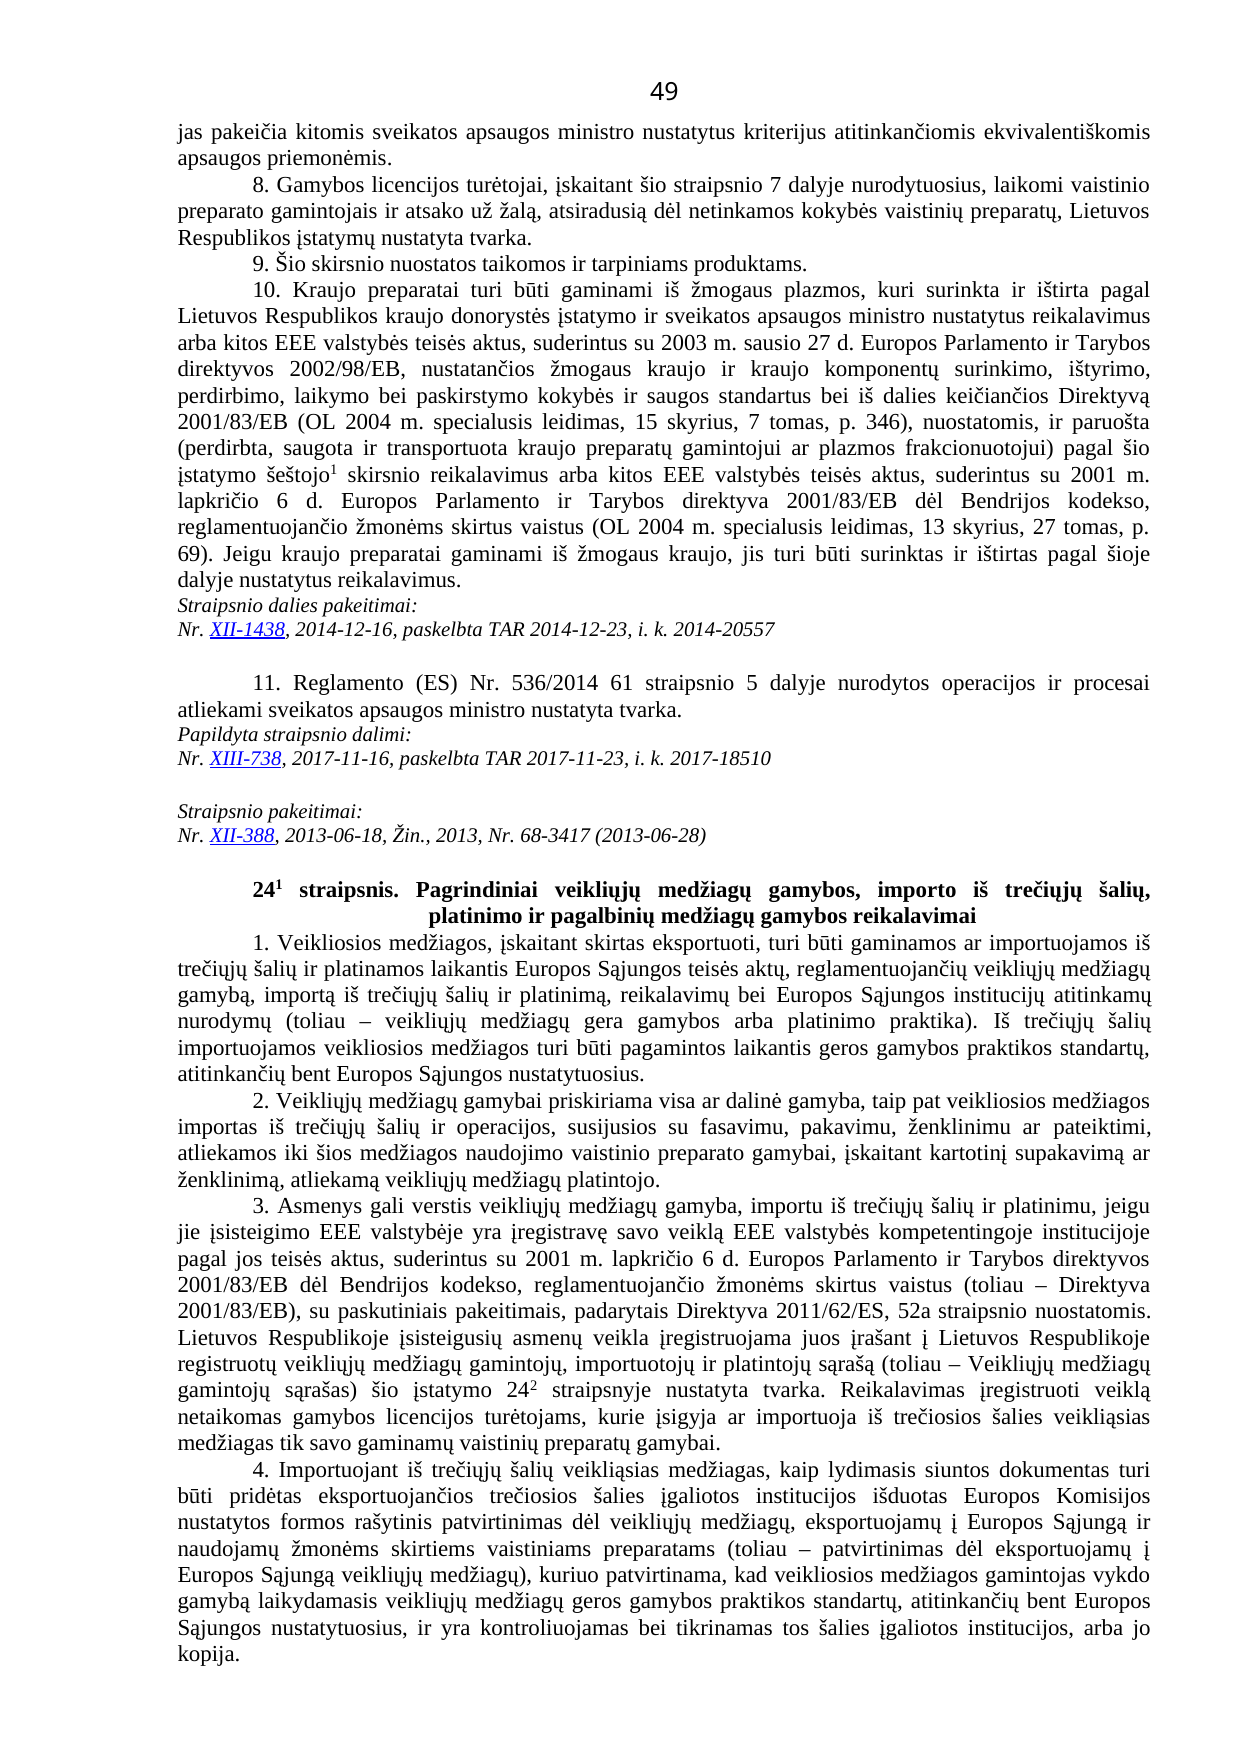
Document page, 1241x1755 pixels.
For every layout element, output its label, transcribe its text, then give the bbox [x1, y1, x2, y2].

text 11. Reglamento (ES) Nr. 536/2014 61 straipsnio 5 dalyje nurodytos operacijos ir procesai atliekami sveikatos apsaugos ministro nustatyta tvarka. [177, 669, 1152, 722]
text 3. Asmenys gali verstis veikliųjų medžiagų gamyba, importu iš trečiųjų šalių ir platinimu, jeigu jie įsisteigimo EEE valstybėje yra įregistravę savo veiklą EEE valstybės kompetentingoje institucijoje pagal jos teisės aktus, suderintus su 2001 m. lapkričio 6 d. Europos Parlamento ir Tarybos direktyvos 2001/83/EB dėl Bendrijos kodekso, reglamentuojančio žmonėms skirtus vaistus (toliau – Direktyva 2001/83/EB), su paskutiniais pakeitimais, padarytais Direktyva 2011/62/ES, 52a straipsnio nuostatomis. Lietuvos Respublikoje įsisteigusių asmenų veikla įregistruojama juos įrašant į Lietuvos Respublikoje registruotų veikliųjų medžiagų gamintojų, importuotojų ir platintojų sąrašą (toliau – Veikliųjų medžiagų gamintojų sąrašas) šio įstatymo 242 straipsnyje nustatyta tvarka. Reikalavimas įregistruoti veiklą netaikomas gamybos licencijos turėtojams, kurie įsigyja ar importuoja iš trečiosios šalies veikliąsias medžiagas tik savo gaminamų vaistinių preparatų gamybai. [177, 1192, 1152, 1456]
text 8. Gamybos licencijos turėtojai, įskaitant šio straipsnio 7 dalyje nurodytuosius, laikomi vaistinio preparato gamintojais ir atsako už žalą, atsiradusią dėl netinkamos kokybės vaistinių preparatų, Lietuvos Respublikos įstatymų nustatyta tvarka. [177, 171, 1152, 250]
text Nr. XIII-738, 2017-11-16, paskelbta TAR 2017-11-23, i. k. 2017-18510 [177, 746, 1152, 770]
text Nr. XII-388, 2013-06-18, Žin., 2013, Nr. 68-3417 (2013-06-28) [177, 823, 1152, 847]
text Papildyta straipsnio dalimi: [177, 722, 1152, 746]
text 4. Importuojant iš trečiųjų šalių veikliąsias medžiagas, kaip lydimasis siuntos dokumentas turi būti pridėtas eksportuojančios trečiosios šalies įgaliotos institucijos išduotas Europos Komisijos nustatytos formos rašytinis patvirtinimas dėl veikliųjų medžiagų, eksportuojamų į Europos Sąjungą ir naudojamų žmonėms skirtiems vaistiniams preparatams (toliau – patvirtinimas dėl eksportuojamų į Europos Sąjungą veikliųjų medžiagų), kuriuo patvirtinama, kad veikliosios medžiagos gamintojas vykdo gamybą laikydamasis veikliųjų medžiagų geros gamybos praktikos standartų, atitinkančių bent Europos Sąjungos nustatytuosius, ir yra kontroliuojamas bei tikrinamas tos šalies įgaliotos institucijos, arba jo kopija. [177, 1456, 1152, 1666]
text 1. Veikliosios medžiagos, įskaitant skirtas eksportuoti, turi būti gaminamos ar importuojamos iš trečiųjų šalių ir platinamos laikantis Europos Sąjungos teisės aktų, reglamentuojančių veikliųjų medžiagų gamybą, importą iš trečiųjų šalių ir platinimą, reikalavimų bei Europos Sąjungos institucijų atitinkamų nurodymų (toliau – veikliųjų medžiagų gera gamybos arba platinimo praktika). Iš trečiųjų šalių importuojamos veikliosios medžiagos turi būti pagamintos laikantis geros gamybos praktikos standartų, atitinkančių bent Europos Sąjungos nustatytuosius. [177, 928, 1152, 1087]
text Straipsnio pakeitimai: [177, 799, 1152, 823]
text 10. Kraujo preparatai turi būti gaminami iš žmogaus plazmos, kuri surinkta ir ištirta pagal Lietuvos Respublikos kraujo donorystės įstatymo ir sveikatos apsaugos ministro nustatytus reikalavimus arba kitos EEE valstybės teisės aktus, suderintus su 2003 m. sausio 27 d. Europos Parlamento ir Tarybos direktyvos 2002/98/EB, nustatančios žmogaus kraujo ir kraujo komponentų surinkimo, ištyrimo, perdirbimo, laikymo bei paskirstymo kokybės ir saugos standartus bei iš dalies keičiančios Direktyvą 2001/83/EB (OL 2004 m. specialusis leidimas, 15 skyrius, 7 tomas, p. 346), nuostatomis, ir paruošta (perdirbta, saugota ir transportuota kraujo preparatų gamintojui ar plazmos frakcionuotojui) pagal šio įstatymo šeštojo1 skirsnio reikalavimus arba kitos EEE valstybės teisės aktus, suderintus su 2001 m. lapkričio 6 d. Europos Parlamento ir Tarybos direktyva 2001/83/EB dėl Bendrijos kodekso, reglamentuojančio žmonėms skirtus vaistus (OL 2004 m. specialusis leidimas, 13 skyrius, 27 tomas, p. 69). Jeigu kraujo preparatai gaminami iš žmogaus kraujo, jis turi būti surinktas ir ištirtas pagal šioje dalyje nustatytus reikalavimus. [177, 276, 1152, 592]
text Straipsnio dalies pakeitimai: [177, 592, 1152, 617]
text jas pakeičia kitomis sveikatos apsaugos ministro nustatytus kriterijus atitinkančiomis ekvivalentiškomis apsaugos priemonėmis. [177, 118, 1152, 171]
text 2. Veikliųjų medžiagų gamybai priskiriama visa ar dalinė gamyba, taip pat veikliosios medžiagos importas iš trečiųjų šalių ir operacijos, susijusios su fasavimu, pakavimu, ženklinimu ar pateiktimi, atliekamos iki šios medžiagos naudojimo vaistinio preparato gamybai, įskaitant kartotinį supakavimą ar ženklinimą, atliekamą veikliųjų medžiagų platintojo. [177, 1087, 1152, 1192]
text 241 straipsnis. Pagrindiniai veikliųjų medžiagų gamybos, importo iš trečiųjų šalių, platinimo ir pagalbinių medžiagų gamybos reikalavimai [252, 876, 1152, 928]
text 9. Šio skirsnio nuostatos taikomos ir tarpiniams produktams. [177, 250, 1152, 276]
text Nr. XII-1438, 2014-12-16, paskelbta TAR 2014-12-23, i. k. 2014-20557 [177, 617, 1152, 641]
